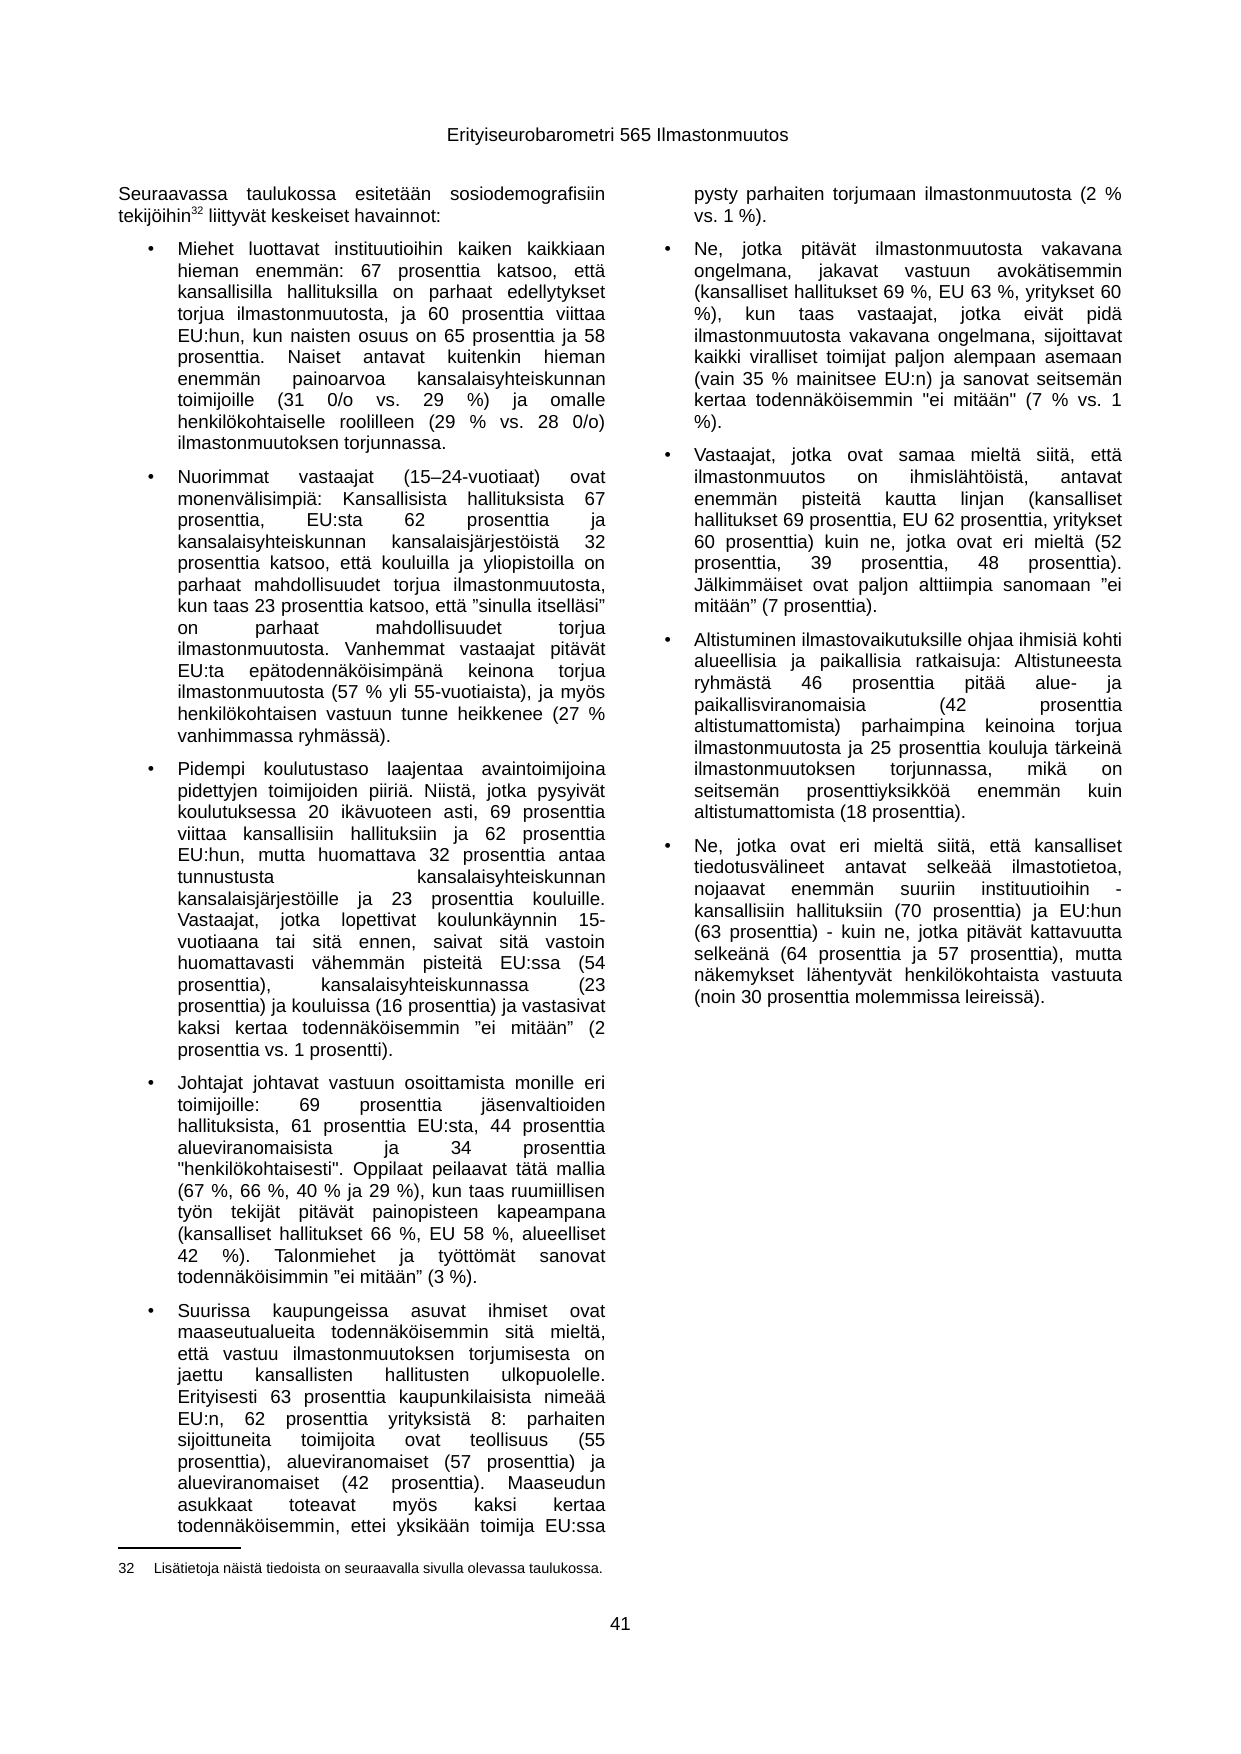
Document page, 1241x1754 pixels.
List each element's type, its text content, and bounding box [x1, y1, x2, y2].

list pysty parhaiten torjumaan ilmastonmuutosta (2 % vs. 1 %). [664, 183, 1122, 226]
list Miehet luottavat instituutioihin kaiken kaikkiaan hieman enemmän: 67 prosenttia katsoo, että kansallisilla hallituksilla on parhaat edellytykset torjua ilmastonmuutosta, ja 60 prosenttia viittaa EU:hun, kun naisten osuus on 65 prosenttia ja 58 prosenttia. Naiset antavat kuitenkin hieman enemmän painoarvoa kansalaisyhteiskunnan toimijoille (31 0/o vs. 29 %) ja omalle henkilökohtaiselle roolilleen (29 % vs. 28 0/o) ilmastonmuutoksen torjunnassa. [148, 238, 605, 454]
list Ne, jotka pitävät ilmastonmuutosta vakavana ongelmana, jakavat vastuun avokätisemmin (kansalliset hallitukset 69 %, EU 63 %, yritykset 60 %), kun taas vastaajat, jotka eivät pidä ilmastonmuutosta vakavana ongelmana, sijoittavat kaikki viralliset toimijat paljon alempaan asemaan (vain 35 % mainitsee EU:n) ja sanovat seitsemän kertaa todennäköisemmin "ei mitään" (7 % vs. 1 %). [664, 238, 1122, 432]
list Johtajat johtavat vastuun osoittamista monille eri toimijoille: 69 prosenttia jäsenvaltioiden hallituksista, 61 prosenttia EU:sta, 44 prosenttia alueviranomaisista ja 34 prosenttia "henkilökohtaisesti". Oppilaat peilaavat tätä mallia (67 %, 66 %, 40 % ja 29 %), kun taas ruumiillisen työn tekijät pitävät painopisteen kapeampana (kansalliset hallitukset 66 %, EU 58 %, alueelliset 42 %). Talonmiehet ja työttömät sanovat todennäköisimmin ”ei mitään” (3 %). [148, 1072, 605, 1287]
list Suurissa kaupungeissa asuvat ihmiset ovat maaseutualueita todennäköisemmin sitä mieltä, että vastuu ilmastonmuutoksen torjumisesta on jaettu kansallisten hallitusten ulkopuolelle. Erityisesti 63 prosenttia kaupunkilaisista nimeää EU:n, 62 prosenttia yrityksistä 8: parhaiten sijoittuneita toimijoita ovat teollisuus (55 prosenttia), alueviranomaiset (57 prosenttia) ja alueviranomaiset (42 prosenttia). Maaseudun asukkaat toteavat myös kaksi kertaa todennäköisemmin, ettei yksikään toimija EU:ssa [148, 1299, 605, 1537]
list Ne, jotka ovat eri mieltä siitä, että kansalliset tiedotusvälineet antavat selkeää ilmastotietoa, nojaavat enemmän suuriin instituutioihin - kansallisiin hallituksiin (70 prosenttia) ja EU:hun (63 prosenttia) - kuin ne, jotka pitävät kattavuutta selkeänä (64 prosenttia ja 57 prosenttia), mutta näkemykset lähentyvät henkilökohtaista vastuuta (noin 30 prosenttia molemmissa leireissä). [664, 834, 1122, 1007]
list Altistuminen ilmastovaikutuksille ohjaa ihmisiä kohti alueellisia ja paikallisia ratkaisuja: Altistuneesta ryhmästä 46 prosenttia pitää alue- ja paikallisviranomaisia (42 prosenttia altistumattomista) parhaimpina keinoina torjua ilmastonmuutosta ja 25 prosenttia kouluja tärkeinä ilmastonmuutoksen torjunnassa, mikä on seitsemän prosenttiyksikköä enemmän kuin altistumattomista (18 prosenttia). [664, 628, 1122, 823]
text Seuraavassa taulukossa esitetään sosiodemografisiin tekijöihin liittyvät keskeiset havainnot: [118, 183, 605, 226]
list Vastaajat, jotka ovat samaa mieltä siitä, että ilmastonmuutos on ihmislähtöistä, antavat enemmän pisteitä kautta linjan (kansalliset hallitukset 69 prosenttia, EU 62 prosenttia, yritykset 60 prosenttia) kuin ne, jotka ovat eri mieltä (52 prosenttia, 39 prosenttia, 48 prosenttia). Jälkimmäiset ovat paljon alttiimpia sanomaan ”ei mitään” (7 prosenttia). [664, 444, 1122, 617]
list Nuorimmat vastaajat (15–24-vuotiaat) ovat monenvälisimpiä: Kansallisista hallituksista 67 prosenttia, EU:sta 62 prosenttia ja kansalaisyhteiskunnan kansalaisjärjestöistä 32 prosenttia katsoo, että kouluilla ja yliopistoilla on parhaat mahdollisuudet torjua ilmastonmuutosta, kun taas 23 prosenttia katsoo, että ”sinulla itselläsi” on parhaat mahdollisuudet torjua ilmastonmuutosta. Vanhemmat vastaajat pitävät EU:ta epätodennäköisimpänä keinona torjua ilmastonmuutosta (57 % yli 55-vuotiaista), ja myös henkilökohtaisen vastuun tunne heikkenee (27 % vanhimmassa ryhmässä). [148, 466, 605, 746]
text Lisätietoja näistä tiedoista on seuraavalla sivulla olevassa taulukossa. [118, 1560, 605, 1577]
list Pidempi koulutustaso laajentaa avaintoimijoina pidettyjen toimijoiden piiriä. Niistä, jotka pysyivät koulutuksessa 20 ikävuoteen asti, 69 prosenttia viittaa kansallisiin hallituksiin ja 62 prosenttia EU:hun, mutta huomattava 32 prosenttia antaa tunnustusta kansalaisyhteiskunnan kansalaisjärjestöille ja 23 prosenttia kouluille. Vastaajat, jotka lopettivat koulunkäynnin 15-vuotiaana tai sitä ennen, saivat sitä vastoin huomattavasti vähemmän pisteitä EU:ssa (54 prosenttia), kansalaisyhteiskunnassa (23 prosenttia) ja kouluissa (16 prosenttia) ja vastasivat kaksi kertaa todennäköisemmin ”ei mitään” (2 prosenttia vs. 1 prosentti). [148, 758, 605, 1060]
